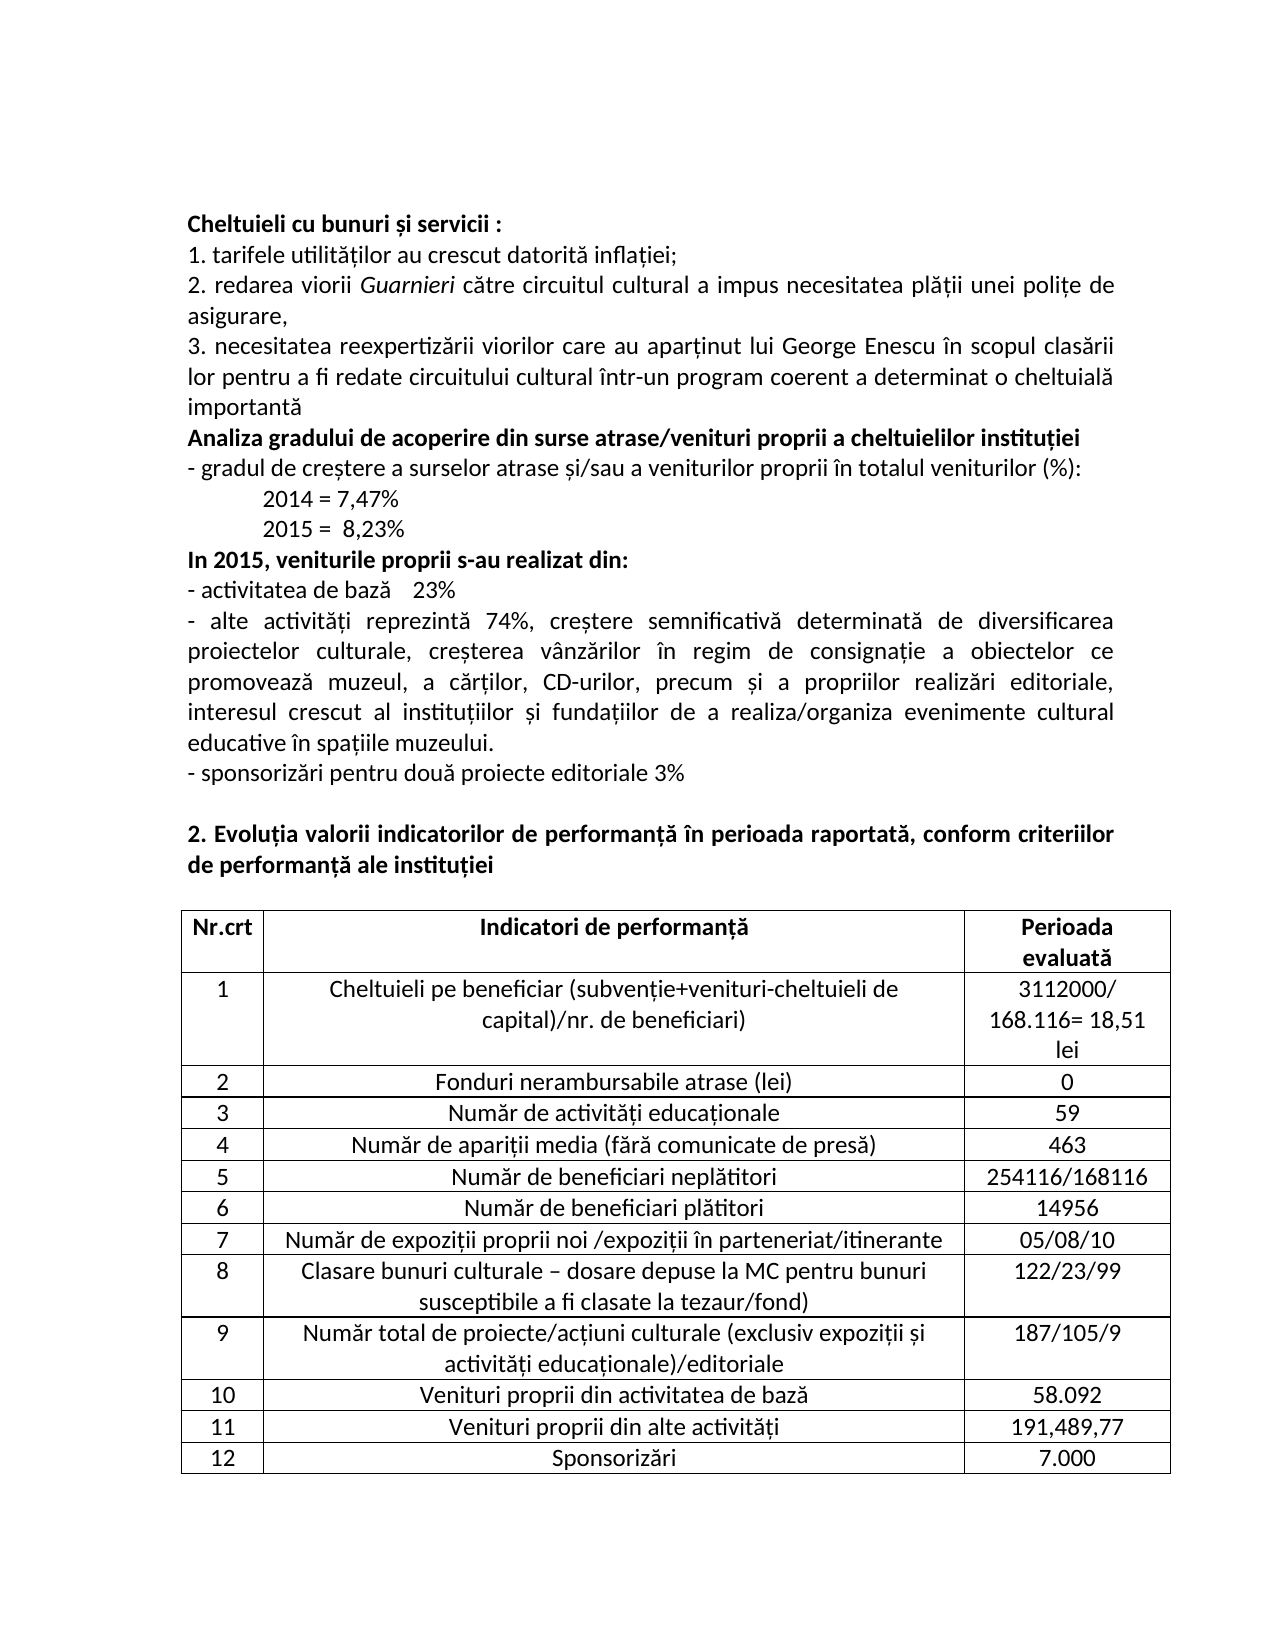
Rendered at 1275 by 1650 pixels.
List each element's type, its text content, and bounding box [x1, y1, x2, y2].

text - activitatea de bază 23% [187, 574, 1116, 605]
table_cell 3112000/ 168.116= 18,51 lei [965, 973, 1170, 1065]
table_cell 58.092 [965, 1380, 1170, 1410]
text - gradul de creştere a surselor atrase şi/sau a veniturilor proprii în totalul veniturilor (%): [187, 452, 1116, 483]
table_cell 6 [182, 1192, 263, 1223]
table_cell 12 [182, 1443, 263, 1473]
table_cell 10 [182, 1380, 263, 1410]
text Analiza gradului de acoperire din surse atrase/venituri proprii a cheltuielilor instituţiei [187, 422, 1116, 452]
text - alte activități reprezintă 74%, creștere semnificativă determinată de diversificarea proiectelor culturale, creșterea vânzărilor în regim de consignație a obiectelor ce promovează muzeul, a cărților, CD-urilor, precum și a propriilor realizări editoriale, interesul crescut al instituțiilor și fundațiilor de a realiza/organiza evenimente cultural educative în spațiile muzeului. [187, 605, 1116, 758]
text 1. tarifele utilităţilor au crescut datorită inflaţiei; [187, 239, 1116, 269]
table_cell Număr de activități educaționale [264, 1098, 964, 1128]
text 2. redarea viorii Guarnieri către circuitul cultural a impus necesitatea plăţii unei poliţe de asigurare, [187, 269, 1116, 330]
table_cell Clasare bunuri culturale – dosare depuse la MC pentru bunuri susceptibile a fi clasate la tezaur/fond) [264, 1255, 964, 1316]
table_cell Număr de beneficiari neplătitori [264, 1161, 964, 1191]
table_cell 187/105/9 [965, 1318, 1170, 1378]
table_header Nr.crt [182, 911, 263, 972]
table_cell Venituri proprii din activitatea de bază [264, 1380, 964, 1410]
table_cell 9 [182, 1318, 263, 1378]
table_cell 59 [965, 1098, 1170, 1128]
text 3. necesitatea reexpertizării viorilor care au aparținut lui George Enescu în scopul clasării lor pentru a fi redate circuitului cultural într-un program coerent a determinat o cheltuială importantă [187, 330, 1116, 422]
table_cell Număr de expoziții proprii noi /expoziții în parteneriat/itinerante [264, 1224, 964, 1254]
table_header Indicatori de performanță [264, 911, 964, 972]
table_header Perioada evaluată [965, 911, 1170, 972]
table_cell 14956 [965, 1192, 1170, 1223]
text 2015 = 8,23% [187, 513, 1116, 544]
table_cell Sponsorizări [264, 1443, 964, 1473]
table_cell 11 [182, 1411, 263, 1442]
text 2. Evoluția valorii indicatorilor de performanță în perioada raportată, conform criteriilor de performanță ale instituției [187, 819, 1116, 880]
table_cell Fonduri nerambursabile atrase (lei) [264, 1066, 964, 1096]
table_cell 7 [182, 1224, 263, 1254]
table_cell 3 [182, 1098, 263, 1128]
table_cell 05/08/10 [965, 1224, 1170, 1254]
table_cell 1 [182, 973, 263, 1065]
text 2014 = 7,47% [187, 483, 1116, 513]
table_cell 8 [182, 1255, 263, 1316]
text Cheltuieli cu bunuri şi servicii : [187, 208, 1116, 239]
table_cell Număr de apariții media (fără comunicate de presă) [264, 1129, 964, 1159]
table_cell 5 [182, 1161, 263, 1191]
table_cell 0 [965, 1066, 1170, 1096]
table_cell 191,489,77 [965, 1411, 1170, 1442]
table_cell Cheltuieli pe beneficiar (subvenție+venituri-cheltuieli de capital)/nr. de beneficiari) [264, 973, 964, 1065]
table_cell 122/23/99 [965, 1255, 1170, 1316]
table_cell 4 [182, 1129, 263, 1159]
table_cell 254116/168116 [965, 1161, 1170, 1191]
table_cell 7.000 [965, 1443, 1170, 1473]
table_cell Număr de beneficiari plătitori [264, 1192, 964, 1223]
table_cell Număr total de proiecte/acțiuni culturale (exclusiv expoziții și activități educaționale)/editoriale [264, 1318, 964, 1378]
table_cell 2 [182, 1066, 263, 1096]
text In 2015, veniturile proprii s-au realizat din: [187, 544, 1116, 574]
text - sponsorizări pentru două proiecte editoriale 3% [187, 758, 1116, 788]
table_cell 463 [965, 1129, 1170, 1159]
table_cell Venituri proprii din alte activități [264, 1411, 964, 1442]
